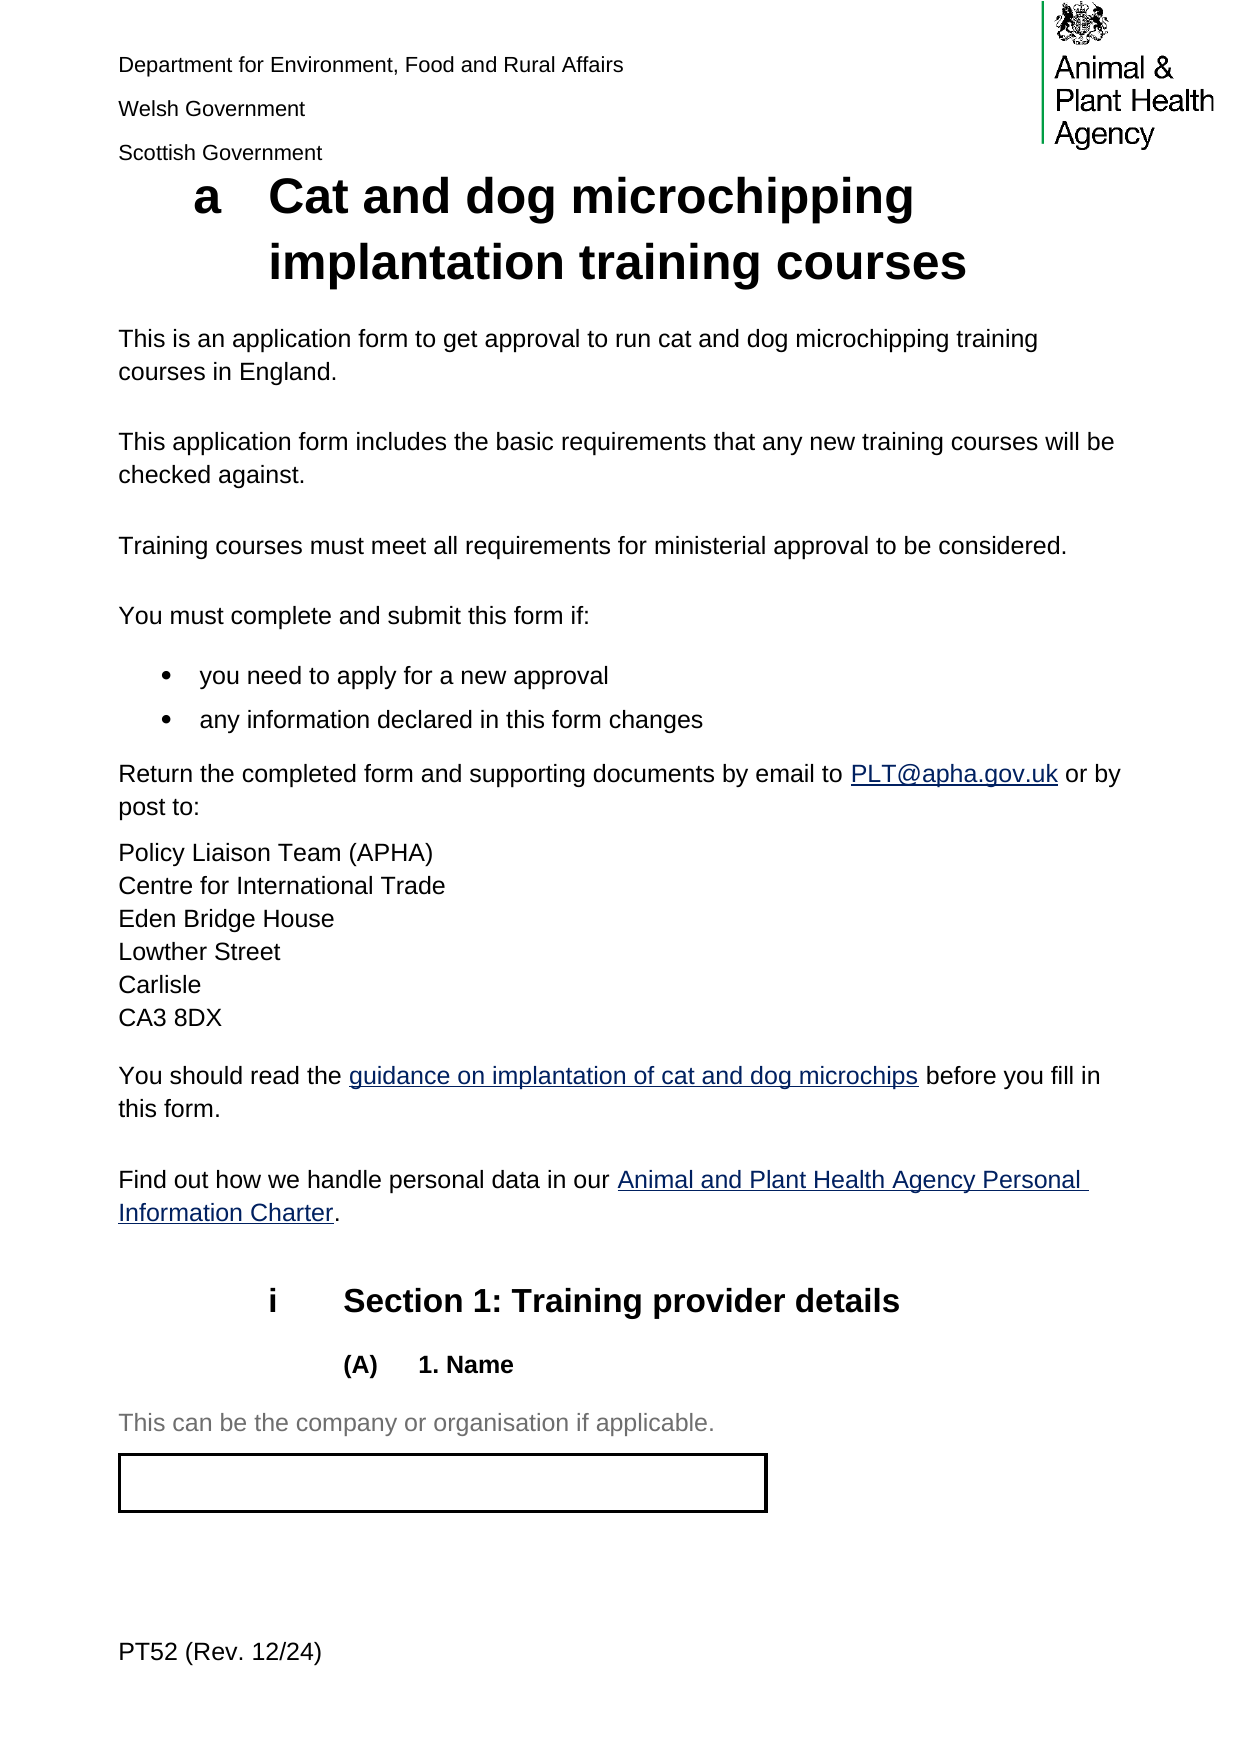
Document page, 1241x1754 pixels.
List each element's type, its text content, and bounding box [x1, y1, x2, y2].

text Return the completed form and supporting documents by email to PLT@apha.gov.uk or by post to: [118, 759, 1122, 821]
text Lowther Street [118, 937, 1122, 966]
text This can be the company or organisation if applicable. [118, 1408, 1122, 1437]
text You must complete and submit this form if: [118, 601, 1122, 630]
text Find out how we handle personal data in our Animal and Plant Health Agency Personal Information Charter. [118, 1164, 1122, 1226]
text CA3 8DX [118, 1003, 1122, 1032]
subtitle 1. Name [343, 1350, 1122, 1378]
text Policy Liaison Team (APHA) [118, 838, 1122, 867]
text This is an application form to get approval to run cat and dog microchipping training courses in England. [118, 324, 1122, 386]
text You should read the guidance on implantation of cat and dog microchips before you fill in this form. [118, 1061, 1122, 1123]
text Training courses must meet all requirements for ministerial approval to be considered. [118, 531, 1122, 559]
text Centre for International Trade [118, 871, 1122, 900]
text Eden Bridge House [118, 904, 1122, 933]
subtitle Cat and dog microchipping implantation training courses [193, 167, 1122, 290]
text This application form includes the basic requirements that any new training courses will be checked against. [118, 427, 1122, 489]
text Carlisle [118, 970, 1122, 999]
subtitle Section 1: Training provider details [268, 1281, 1122, 1319]
list any information declared in this form changes [162, 703, 1122, 734]
list you need to apply for a new approval [162, 659, 1122, 691]
